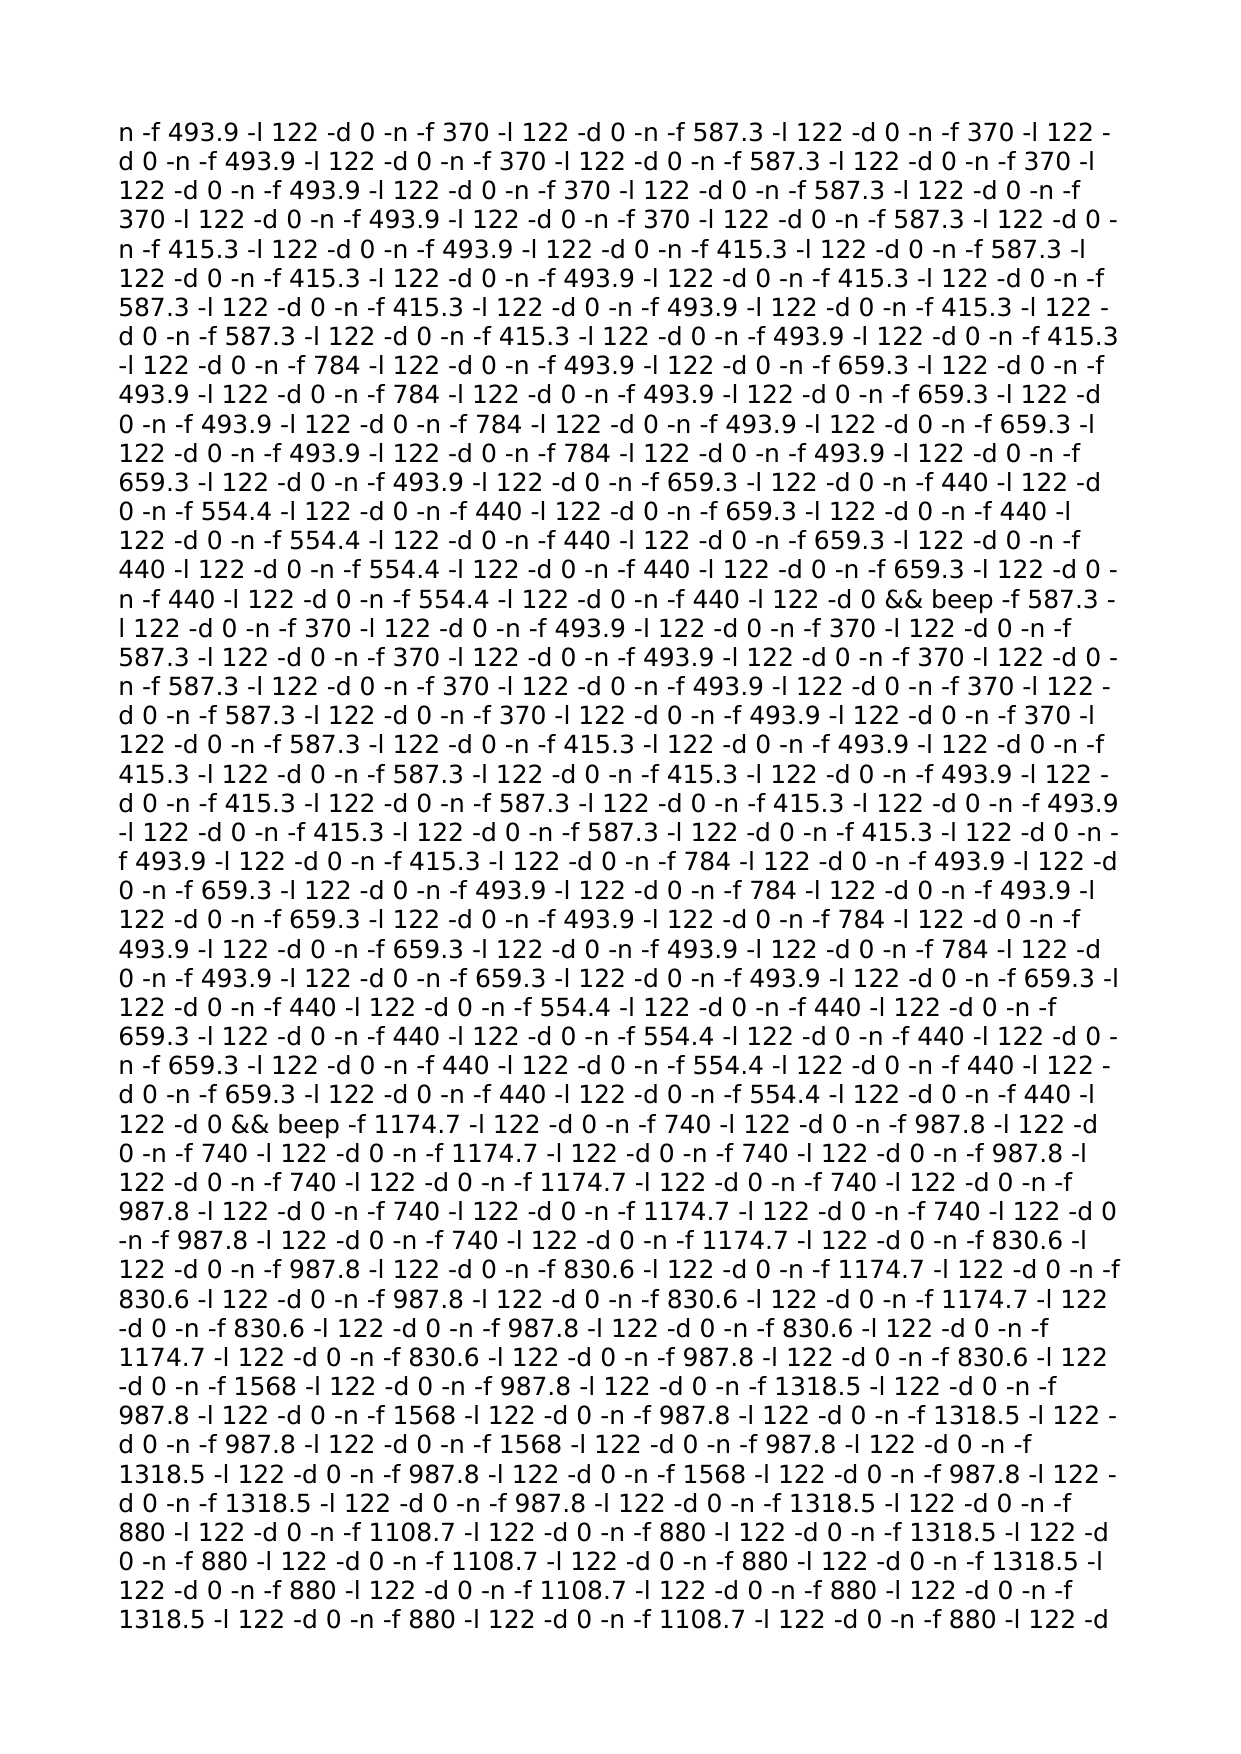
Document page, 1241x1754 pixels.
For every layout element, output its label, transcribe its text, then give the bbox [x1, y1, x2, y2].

text -n -f 493.9 -l 122 -d 0 -n -f 370 -l 122 -d 0 -n -f 587.3 -l 122 -d 0 -n -f 370 -l 122 -d 0 -n -f 493.9 -l 122 -d 0 -n -f 370 -l 122 -d 0 -n -f 587.3 -l 122 -d 0 -n -f 370 -l 122 -d 0 -n -f 493.9 -l 122 -d 0 -n -f 370 -l 122 -d 0 -n -f 587.3 -l 122 -d 0 -n -f 370 -l 122 -d 0 -n -f 493.9 -l 122 -d 0 -n -f 370 -l 122 -d 0 -n -f 587.3 -l 122 -d 0 -n -f 415.3 -l 122 -d 0 -n -f 493.9 -l 122 -d 0 -n -f 415.3 -l 122 -d 0 -n -f 587.3 -l 122 -d 0 -n -f 415.3 -l 122 -d 0 -n -f 493.9 -l 122 -d 0 -n -f 415.3 -l 122 -d 0 -n -f 587.3 -l 122 -d 0 -n -f 415.3 -l 122 -d 0 -n -f 493.9 -l 122 -d 0 -n -f 415.3 -l 122 -d 0 -n -f 587.3 -l 122 -d 0 -n -f 415.3 -l 122 -d 0 -n -f 493.9 -l 122 -d 0 -n -f 415.3 -l 122 -d 0 -n -f 784 -l 122 -d 0 -n -f 493.9 -l 122 -d 0 -n -f 659.3 -l 122 -d 0 -n -f 493.9 -l 122 -d 0 -n -f 784 -l 122 -d 0 -n -f 493.9 -l 122 -d 0 -n -f 659.3 -l 122 -d 0 -n -f 493.9 -l 122 -d 0 -n -f 784 -l 122 -d 0 -n -f 493.9 -l 122 -d 0 -n -f 659.3 -l 122 -d 0 -n -f 493.9 -l 122 -d 0 -n -f 784 -l 122 -d 0 -n -f 493.9 -l 122 -d 0 -n -f 659.3 -l 122 -d 0 -n -f 493.9 -l 122 -d 0 -n -f 659.3 -l 122 -d 0 -n -f 440 -l 122 -d 0 -n -f 554.4 -l 122 -d 0 -n -f 440 -l 122 -d 0 -n -f 659.3 -l 122 -d 0 -n -f 440 -l 122 -d 0 -n -f 554.4 -l 122 -d 0 -n -f 440 -l 122 -d 0 -n -f 659.3 -l 122 -d 0 -n -f 440 -l 122 -d 0 -n -f 554.4 -l 122 -d 0 -n -f 440 -l 122 -d 0 -n -f 659.3 -l 122 -d 0 -n -f 440 -l 122 -d 0 -n -f 554.4 -l 122 -d 0 -n -f 440 -l 122 -d 0 && beep -f 587.3 -l 122 -d 0 -n -f 370 -l 122 -d 0 -n -f 493.9 -l 122 -d 0 -n -f 370 -l 122 -d 0 -n -f 587.3 -l 122 -d 0 -n -f 370 -l 122 -d 0 -n -f 493.9 -l 122 -d 0 -n -f 370 -l 122 -d 0 -n -f 587.3 -l 122 -d 0 -n -f 370 -l 122 -d 0 -n -f 493.9 -l 122 -d 0 -n -f 370 -l 122 -d 0 -n -f 587.3 -l 122 -d 0 -n -f 370 -l 122 -d 0 -n -f 493.9 -l 122 -d 0 -n -f 370 -l 122 -d 0 -n -f 587.3 -l 122 -d 0 -n -f 415.3 -l 122 -d 0 -n -f 493.9 -l 122 -d 0 -n -f 415.3 -l 122 -d 0 -n -f 587.3 -l 122 -d 0 -n -f 415.3 -l 122 -d 0 -n -f 493.9 -l 122 -d 0 -n -f 415.3 -l 122 -d 0 -n -f 587.3 -l 122 -d 0 -n -f 415.3 -l 122 -d 0 -n -f 493.9 -l 122 -d 0 -n -f 415.3 -l 122 -d 0 -n -f 587.3 -l 122 -d 0 -n -f 415.3 -l 122 -d 0 -n -f 493.9 -l 122 -d 0 -n -f 415.3 -l 122 -d 0 -n -f 784 -l 122 -d 0 -n -f 493.9 -l 122 -d 0 -n -f 659.3 -l 122 -d 0 -n -f 493.9 -l 122 -d 0 -n -f 784 -l 122 -d 0 -n -f 493.9 -l 122 -d 0 -n -f 659.3 -l 122 -d 0 -n -f 493.9 -l 122 -d 0 -n -f 784 -l 122 -d 0 -n -f 493.9 -l 122 -d 0 -n -f 659.3 -l 122 -d 0 -n -f 493.9 -l 122 -d 0 -n -f 784 -l 122 -d 0 -n -f 493.9 -l 122 -d 0 -n -f 659.3 -l 122 -d 0 -n -f 493.9 -l 122 -d 0 -n -f 659.3 -l 122 -d 0 -n -f 440 -l 122 -d 0 -n -f 554.4 -l 122 -d 0 -n -f 440 -l 122 -d 0 -n -f 659.3 -l 122 -d 0 -n -f 440 -l 122 -d 0 -n -f 554.4 -l 122 -d 0 -n -f 440 -l 122 -d 0 -n -f 659.3 -l 122 -d 0 -n -f 440 -l 122 -d 0 -n -f 554.4 -l 122 -d 0 -n -f 440 -l 122 -d 0 -n -f 659.3 -l 122 -d 0 -n -f 440 -l 122 -d 0 -n -f 554.4 -l 122 -d 0 -n -f 440 -l 122 -d 0 && beep -f 1174.7 -l 122 -d 0 -n -f 740 -l 122 -d 0 -n -f 987.8 -l 122 -d 0 -n -f 740 -l 122 -d 0 -n -f 1174.7 -l 122 -d 0 -n -f 740 -l 122 -d 0 -n -f 987.8 -l 122 -d 0 -n -f 740 -l 122 -d 0 -n -f 1174.7 -l 122 -d 0 -n -f 740 -l 122 -d 0 -n -f 987.8 -l 122 -d 0 -n -f 740 -l 122 -d 0 -n -f 1174.7 -l 122 -d 0 -n -f 740 -l 122 -d 0 -n -f 987.8 -l 122 -d 0 -n -f 740 -l 122 -d 0 -n -f 1174.7 -l 122 -d 0 -n -f 830.6 -l 122 -d 0 -n -f 987.8 -l 122 -d 0 -n -f 830.6 -l 122 -d 0 -n -f 1174.7 -l 122 -d 0 -n -f 830.6 -l 122 -d 0 -n -f 987.8 -l 122 -d 0 -n -f 830.6 -l 122 -d 0 -n -f 1174.7 -l 122 -d 0 -n -f 830.6 -l 122 -d 0 -n -f 987.8 -l 122 -d 0 -n -f 830.6 -l 122 -d 0 -n -f 1174.7 -l 122 -d 0 -n -f 830.6 -l 122 -d 0 -n -f 987.8 -l 122 -d 0 -n -f 830.6 -l 122 -d 0 -n -f 1568 -l 122 -d 0 -n -f 987.8 -l 122 -d 0 -n -f 1318.5 -l 122 -d 0 -n -f 987.8 -l 122 -d 0 -n -f 1568 -l 122 -d 0 -n -f 987.8 -l 122 -d 0 -n -f 1318.5 -l 122 -d 0 -n -f 987.8 -l 122 -d 0 -n -f 1568 -l 122 -d 0 -n -f 987.8 -l 122 -d 0 -n -f 1318.5 -l 122 -d 0 -n -f 987.8 -l 122 -d 0 -n -f 1568 -l 122 -d 0 -n -f 987.8 -l 122 -d 0 -n -f 1318.5 -l 122 -d 0 -n -f 987.8 -l 122 -d 0 -n -f 1318.5 -l 122 -d 0 -n -f 880 -l 122 -d 0 -n -f 1108.7 -l 122 -d 0 -n -f 880 -l 122 -d 0 -n -f 1318.5 -l 122 -d 0 -n -f 880 -l 122 -d 0 -n -f 1108.7 -l 122 -d 0 -n -f 880 -l 122 -d 0 -n -f 1318.5 -l 122 -d 0 -n -f 880 -l 122 -d 0 -n -f 1108.7 -l 122 -d 0 -n -f 880 -l 122 -d 0 -n -f 1318.5 -l 122 -d 0 -n -f 880 -l 122 -d 0 -n -f 1108.7 -l 122 -d 0 -n -f 880 -l 122 -d [118, 118, 1122, 1635]
